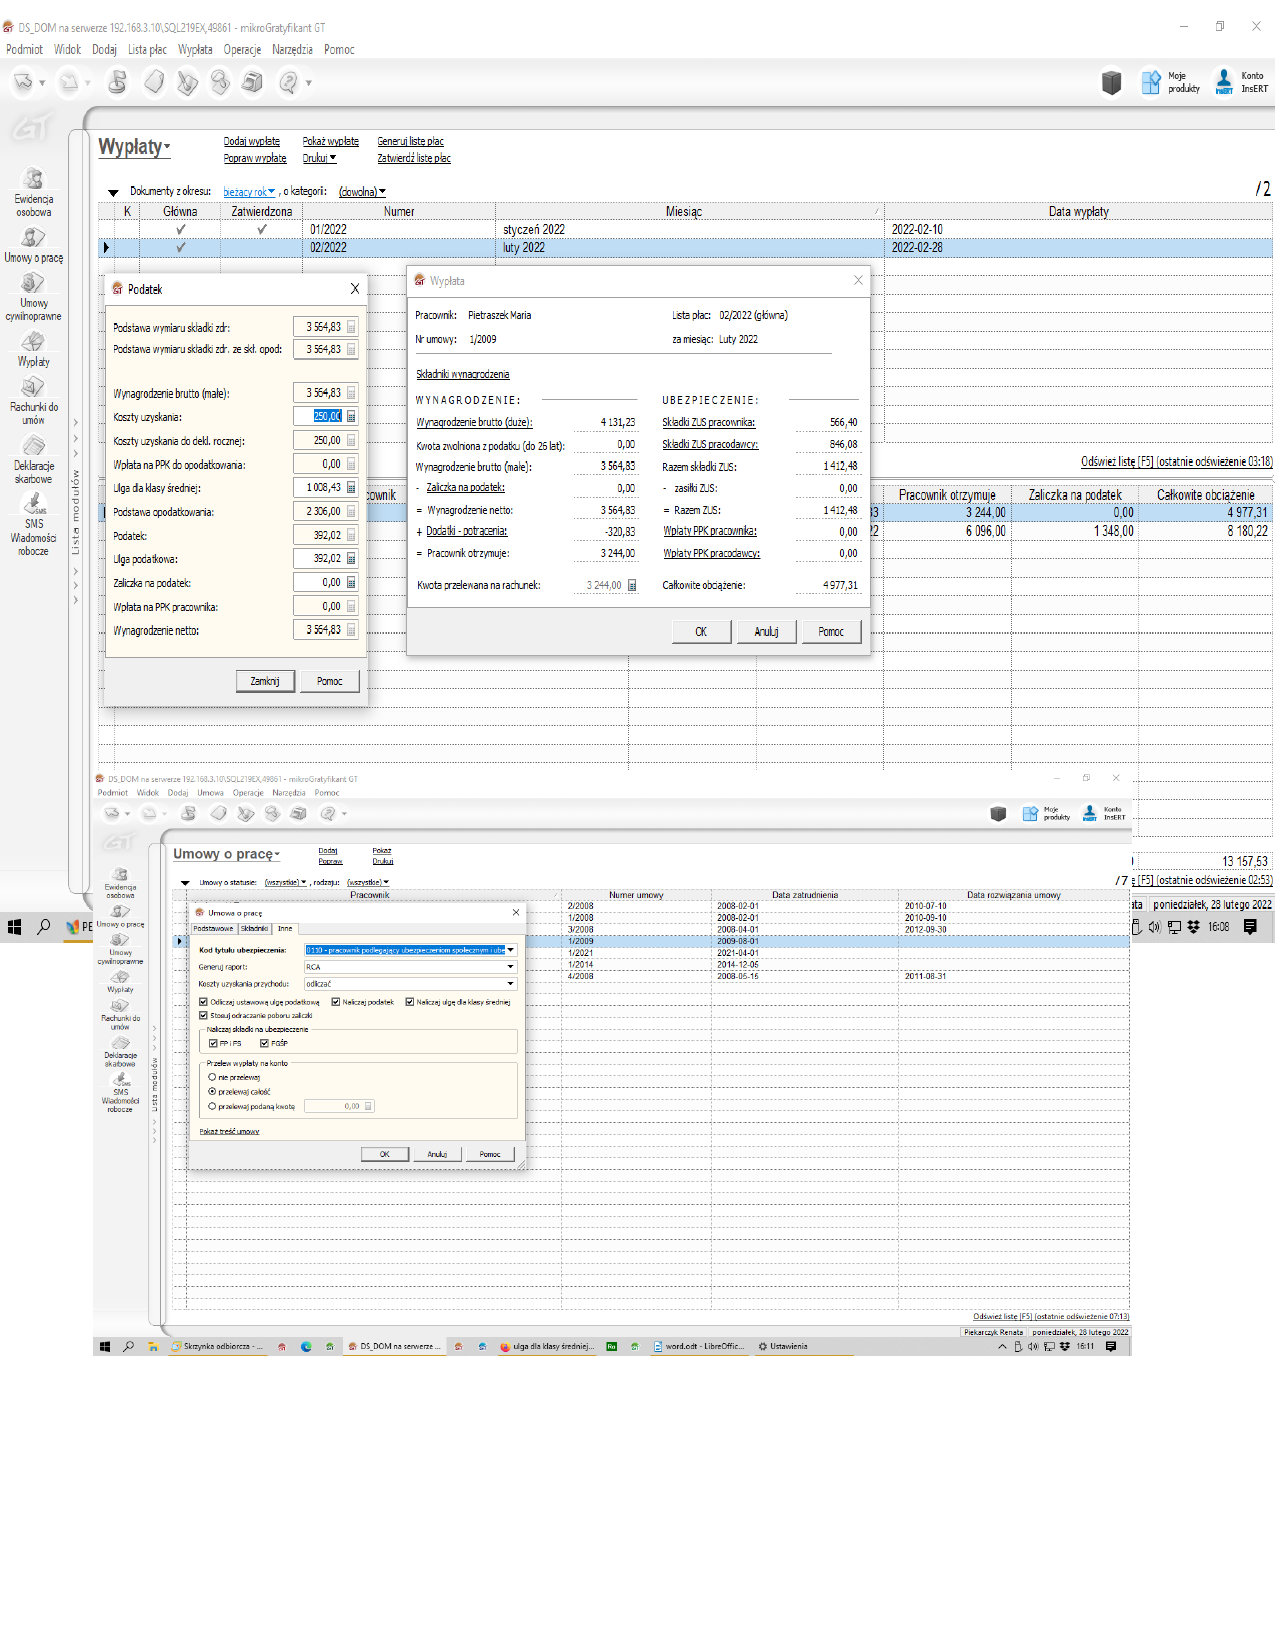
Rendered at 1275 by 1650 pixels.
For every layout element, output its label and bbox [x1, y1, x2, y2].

picture [0, 16, 1275, 1356]
